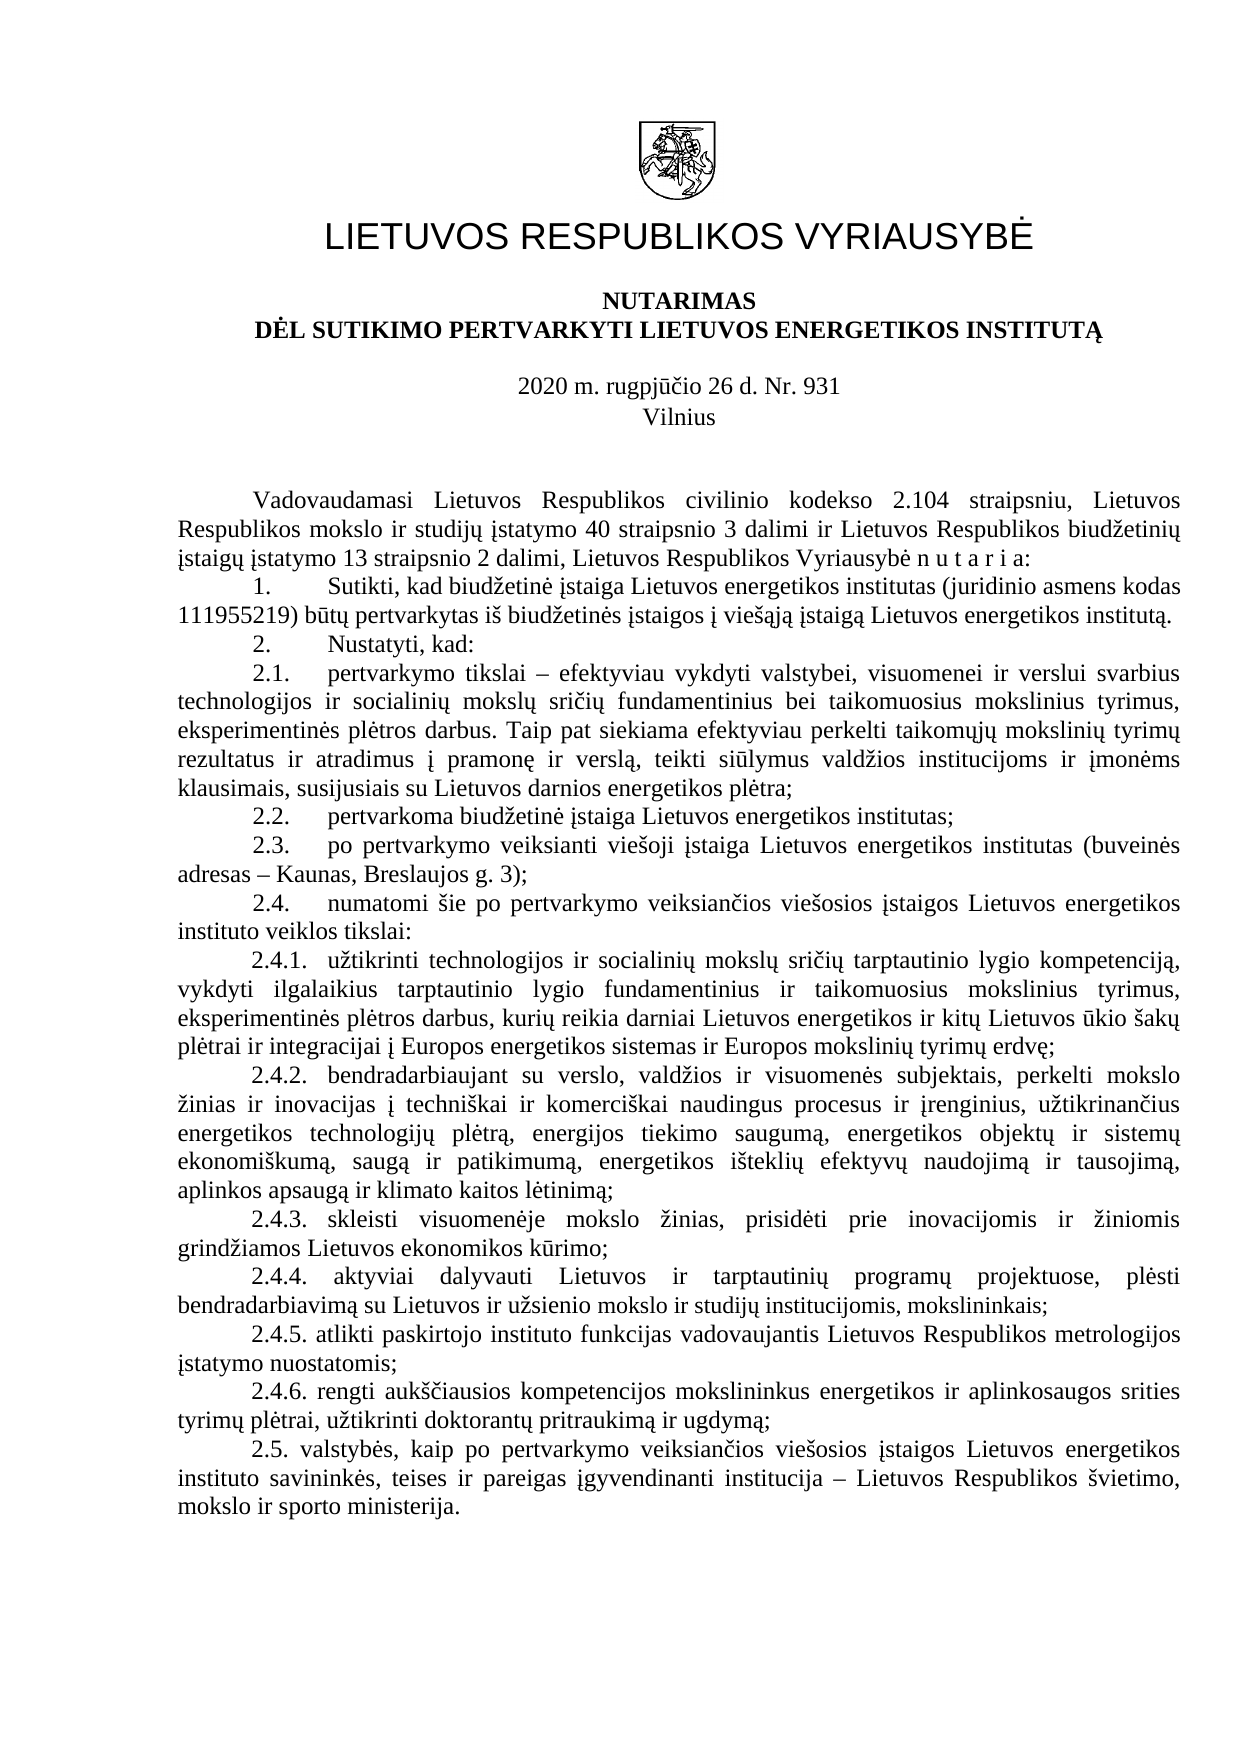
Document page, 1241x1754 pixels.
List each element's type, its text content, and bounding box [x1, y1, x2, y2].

text 2.2. pertvarkoma biudžetinė įstaiga Lietuvos energetikos institutas; [177, 801, 1181, 830]
text 2.3. po pertvarkymo veiksianti viešoji įstaiga Lietuvos energetikos institutas (buveinės adresas – Kaunas, Breslaujos g. 3); [177, 830, 1181, 888]
text 2.4. numatomi šie po pertvarkymo veiksiančios viešosios įstaigos Lietuvos energetikos instituto veiklos tikslai: [177, 888, 1181, 945]
text 2.5. valstybės, kaip po pertvarkymo veiksiančios viešosios įstaigos Lietuvos energetikos instituto savininkės, teises ir pareigas įgyvendinanti institucija – Lietuvos Respublikos švietimo, mokslo ir sporto ministerija. [177, 1434, 1181, 1520]
text Lietuvos Respublikos Vyriausybė [177, 214, 1181, 258]
text 2.4.6. rengti aukščiausios kompetencijos mokslininkus energetikos ir aplinkosaugos srities tyrimų plėtrai, užtikrinti doktorantų pritraukimą ir ugdymą; [177, 1376, 1181, 1434]
text 2.1. pertvarkymo tikslai – efektyviau vykdyti valstybei, visuomenei ir verslui svarbius technologijos ir socialinių mokslų sričių fundamentinius bei taikomuosius mokslinius tyrimus, eksperimentinės plėtros darbus. Taip pat siekiama efektyviau perkelti taikomųjų mokslinių tyrimų rezultatus ir atradimus į pramonę ir verslą, teikti siūlymus valdžios institucijoms ir įmonėms klausimais, susijusiais su Lietuvos darnios energetikos plėtra; [177, 658, 1181, 801]
text 2.4.3. skleisti visuomenėje mokslo žinias, prisidėti prie inovacijomis ir žiniomis grindžiamos Lietuvos ekonomikos kūrimo; [177, 1204, 1181, 1261]
text 2. Nustatyti, kad: [177, 629, 1181, 658]
text 1. Sutikti, kad biudžetinė įstaiga Lietuvos energetikos institutas (juridinio asmens kodas 111955219) būtų pertvarkytas iš biudžetinės įstaigos į viešąją įstaigą Lietuvos energetikos institutą. [177, 571, 1181, 629]
text nutarimas [177, 286, 1181, 315]
text Vilnius [177, 402, 1181, 431]
text DĖL SUTIKIMO PERTVARKYTI LIETUVOS ENERGETIKOS INSTITUTĄ [178, 315, 1180, 344]
text 2.4.5. atlikti paskirtojo instituto funkcijas vadovaujantis Lietuvos Respublikos metrologijos įstatymo nuostatomis; [177, 1319, 1181, 1376]
text 2.4.4. aktyviai dalyvauti Lietuvos ir tarptautinių programų projektuose, plėsti bendradarbiavimą su Lietuvos ir užsienio mokslo ir studijų institucijomis, mokslininkais; [177, 1261, 1181, 1319]
text 2020 m. rugpjūčio 26 d. Nr. 931 [177, 371, 1181, 400]
text 2.4.1. užtikrinti technologijos ir socialinių mokslų sričių tarptautinio lygio kompetenciją, vykdyti ilgalaikius tarptautinio lygio fundamentinius ir taikomuosius mokslinius tyrimus, eksperimentinės plėtros darbus, kurių reikia darniai Lietuvos energetikos ir kitų Lietuvos ūkio šakų plėtrai ir integracijai į Europos energetikos sistemas ir Europos mokslinių tyrimų erdvę; [177, 945, 1181, 1060]
text Vadovaudamasi Lietuvos Respublikos civilinio kodekso 2.104 straipsniu, Lietuvos Respublikos mokslo ir studijų įstatymo 40 straipsnio 3 dalimi ir Lietuvos Respublikos biudžetinių įstaigų įstatymo 13 straipsnio 2 dalimi, Lietuvos Respublikos Vyriausybė n u t a r i a: [177, 485, 1181, 571]
text 2.4.2. bendradarbiaujant su verslo, valdžios ir visuomenės subjektais, perkelti mokslo žinias ir inovacijas į techniškai ir komerciškai naudingus procesus ir įrenginius, užtikrinančius energetikos technologijų plėtrą, energijos tiekimo saugumą, energetikos objektų ir sistemų ekonomiškumą, saugą ir patikimumą, energetikos išteklių efektyvų naudojimą ir tausojimą, aplinkos apsaugą ir klimato kaitos lėtinimą; [177, 1060, 1181, 1204]
